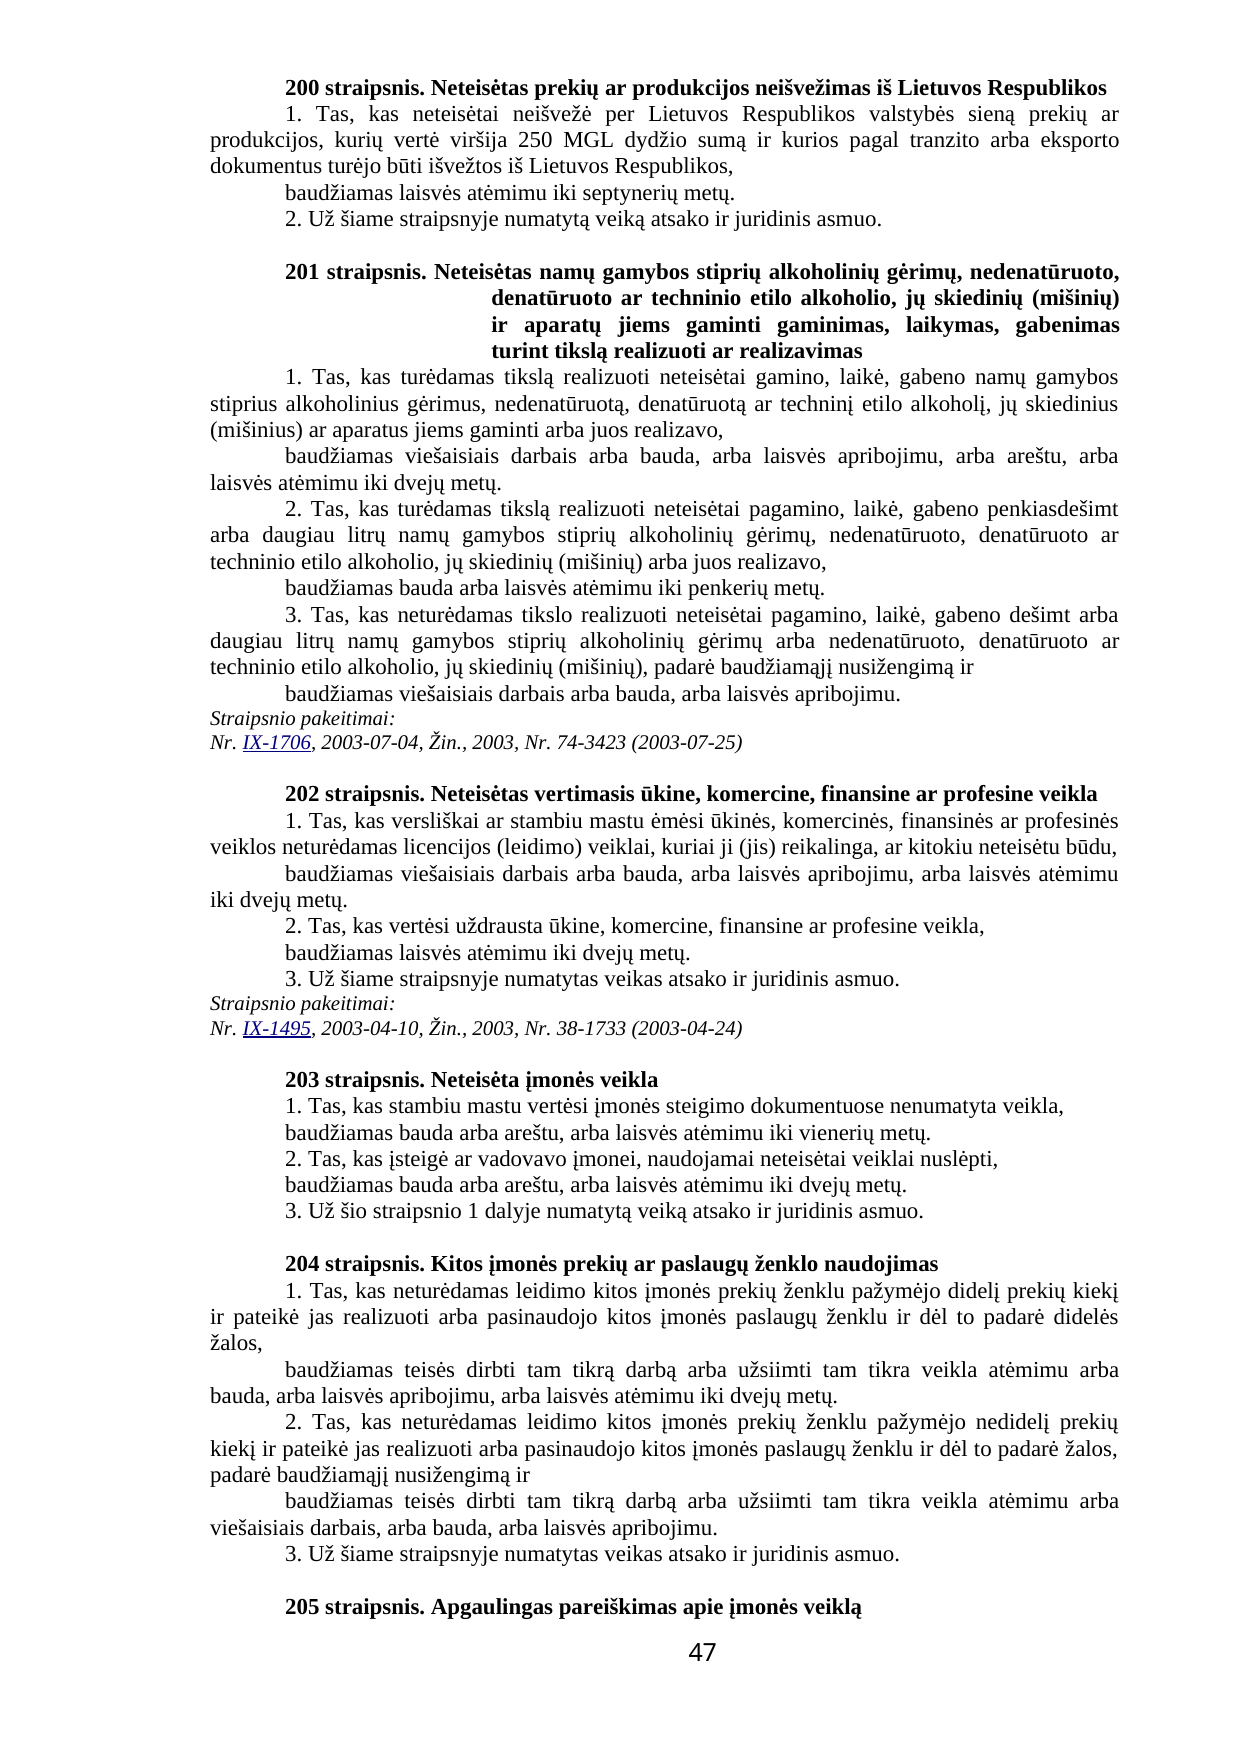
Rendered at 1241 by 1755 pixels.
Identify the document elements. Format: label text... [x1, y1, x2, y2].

text 2. Tas, kas turėdamas tikslą realizuoti neteisėtai pagamino, laikė, gabeno penkiasdešimt arba daugiau litrų namų gamybos stiprių alkoholinių gėrimų, nedenatūruoto, denatūruoto ar techninio etilo alkoholio, jų skiedinių (mišinių) arba juos realizavo, [210, 495, 1120, 574]
text baudžiamas laisvės atėmimu iki septynerių metų. [210, 179, 1120, 205]
text 3. Už šiame straipsnyje numatytas veikas atsako ir juridinis asmuo. [210, 965, 1120, 991]
text Straipsnio pakeitimai: [210, 706, 1120, 730]
text baudžiamas bauda arba laisvės atėmimu iki penkerių metų. [210, 574, 1120, 601]
text Straipsnio pakeitimai: [210, 991, 1120, 1015]
text 2. Už šiame straipsnyje numatytą veiką atsako ir juridinis asmuo. [210, 205, 1120, 232]
text 2. Tas, kas neturėdamas leidimo kitos įmonės prekių ženklu pažymėjo nedidelį prekių kiekį ir pateikė jas realizuoti arba pasinaudojo kitos įmonės paslaugų ženklu ir dėl to padarė žalos, padarė baudžiamąjį nusižengimą ir [210, 1408, 1120, 1487]
text 1. Tas, kas neturėdamas leidimo kitos įmonės prekių ženklu pažymėjo didelį prekių kiekį ir pateikė jas realizuoti arba pasinaudojo kitos įmonės paslaugų ženklu ir dėl to padarė didelės žalos, [210, 1277, 1120, 1356]
text 1. Tas, kas stambiu mastu vertėsi įmonės steigimo dokumentuose nenumatyta veikla, [210, 1092, 1120, 1118]
text 3. Tas, kas neturėdamas tikslo realizuoti neteisėtai pagamino, laikė, gabeno dešimt arba daugiau litrų namų gamybos stiprių alkoholinių gėrimų arba nedenatūruoto, denatūruoto ar techninio etilo alkoholio, jų skiedinių (mišinių), padarė baudžiamąjį nusižengimą ir [210, 601, 1120, 680]
text 205 straipsnis. Apgaulingas pareiškimas apie įmonės veiklą [210, 1593, 1120, 1619]
text 200 straipsnis. Neteisėtas prekių ar produkcijos neišvežimas iš Lietuvos Respublikos [285, 73, 1120, 100]
text baudžiamas bauda arba areštu, arba laisvės atėmimu iki dvejų metų. [210, 1171, 1120, 1198]
text baudžiamas bauda arba areštu, arba laisvės atėmimu iki vienerių metų. [210, 1118, 1120, 1145]
text 3. Už šiame straipsnyje numatytas veikas atsako ir juridinis asmuo. [210, 1540, 1120, 1567]
text baudžiamas laisvės atėmimu iki dvejų metų. [210, 939, 1120, 965]
text 204 straipsnis. Kitos įmonės prekių ar paslaugų ženklo naudojimas [210, 1250, 1120, 1277]
title 1. Tas, kas versliškai ar stambiu mastu ėmėsi ūkinės, komercinės, finansinės ar profesinės veiklos neturėdamas licencijos (leidimo) veiklai, kuriai ji (jis) reikalinga, ar kitokiu neteisėtu būdu, [210, 807, 1120, 859]
text 3. Už šio straipsnio 1 dalyje numatytą veiką atsako ir juridinis asmuo. [210, 1198, 1120, 1224]
text Nr. IX-1706, 2003-07-04, Žin., 2003, Nr. 74-3423 (2003-07-25) [210, 730, 1120, 754]
text 202 straipsnis. Neteisėtas vertimasis ūkine, komercine, finansine ar profesine veikla [285, 781, 1120, 807]
text baudžiamas teisės dirbti tam tikrą darbą arba užsiimti tam tikra veikla atėmimu arba viešaisiais darbais, arba bauda, arba laisvės apribojimu. [210, 1487, 1120, 1540]
text baudžiamas viešaisiais darbais arba bauda, arba laisvės apribojimu, arba areštu, arba laisvės atėmimu iki dvejų metų. [210, 442, 1120, 495]
text 201 straipsnis. Neteisėtas namų gamybos stiprių alkoholinių gėrimų, nedenatūruoto, denatūruoto ar techninio etilo alkoholio, jų skiedinių (mišinių) ir aparatų jiems gaminti gaminimas, laikymas, gabenimas turint tikslą realizuoti ar realizavimas [285, 258, 1120, 363]
text 1. Tas, kas neteisėtai neišvežė per Lietuvos Respublikos valstybės sieną prekių ar produkcijos, kurių vertė viršija 250 MGL dydžio sumą ir kurios pagal tranzito arba eksporto dokumentus turėjo būti išvežtos iš Lietuvos Respublikos, [210, 100, 1120, 179]
title baudžiamas viešaisiais darbais arba bauda, arba laisvės apribojimu, arba laisvės atėmimu iki dvejų metų. [210, 859, 1120, 912]
text 1. Tas, kas turėdamas tikslą realizuoti neteisėtai gamino, laikė, gabeno namų gamybos stiprius alkoholinius gėrimus, nedenatūruotą, denatūruotą ar techninį etilo alkoholį, jų skiedinius (mišinius) ar aparatus jiems gaminti arba juos realizavo, [210, 363, 1120, 442]
text Nr. IX-1495, 2003-04-10, Žin., 2003, Nr. 38-1733 (2003-04-24) [210, 1015, 1120, 1039]
text baudžiamas teisės dirbti tam tikrą darbą arba užsiimti tam tikra veikla atėmimu arba bauda, arba laisvės apribojimu, arba laisvės atėmimu iki dvejų metų. [210, 1356, 1120, 1408]
text 203 straipsnis. Neteisėta įmonės veikla [210, 1066, 1120, 1092]
text 2. Tas, kas vertėsi uždrausta ūkine, komercine, finansine ar profesine veikla, [210, 912, 1120, 939]
text 2. Tas, kas įsteigė ar vadovavo įmonei, naudojamai neteisėtai veiklai nuslėpti, [210, 1145, 1120, 1171]
text baudžiamas viešaisiais darbais arba bauda, arba laisvės apribojimu. [210, 680, 1120, 706]
